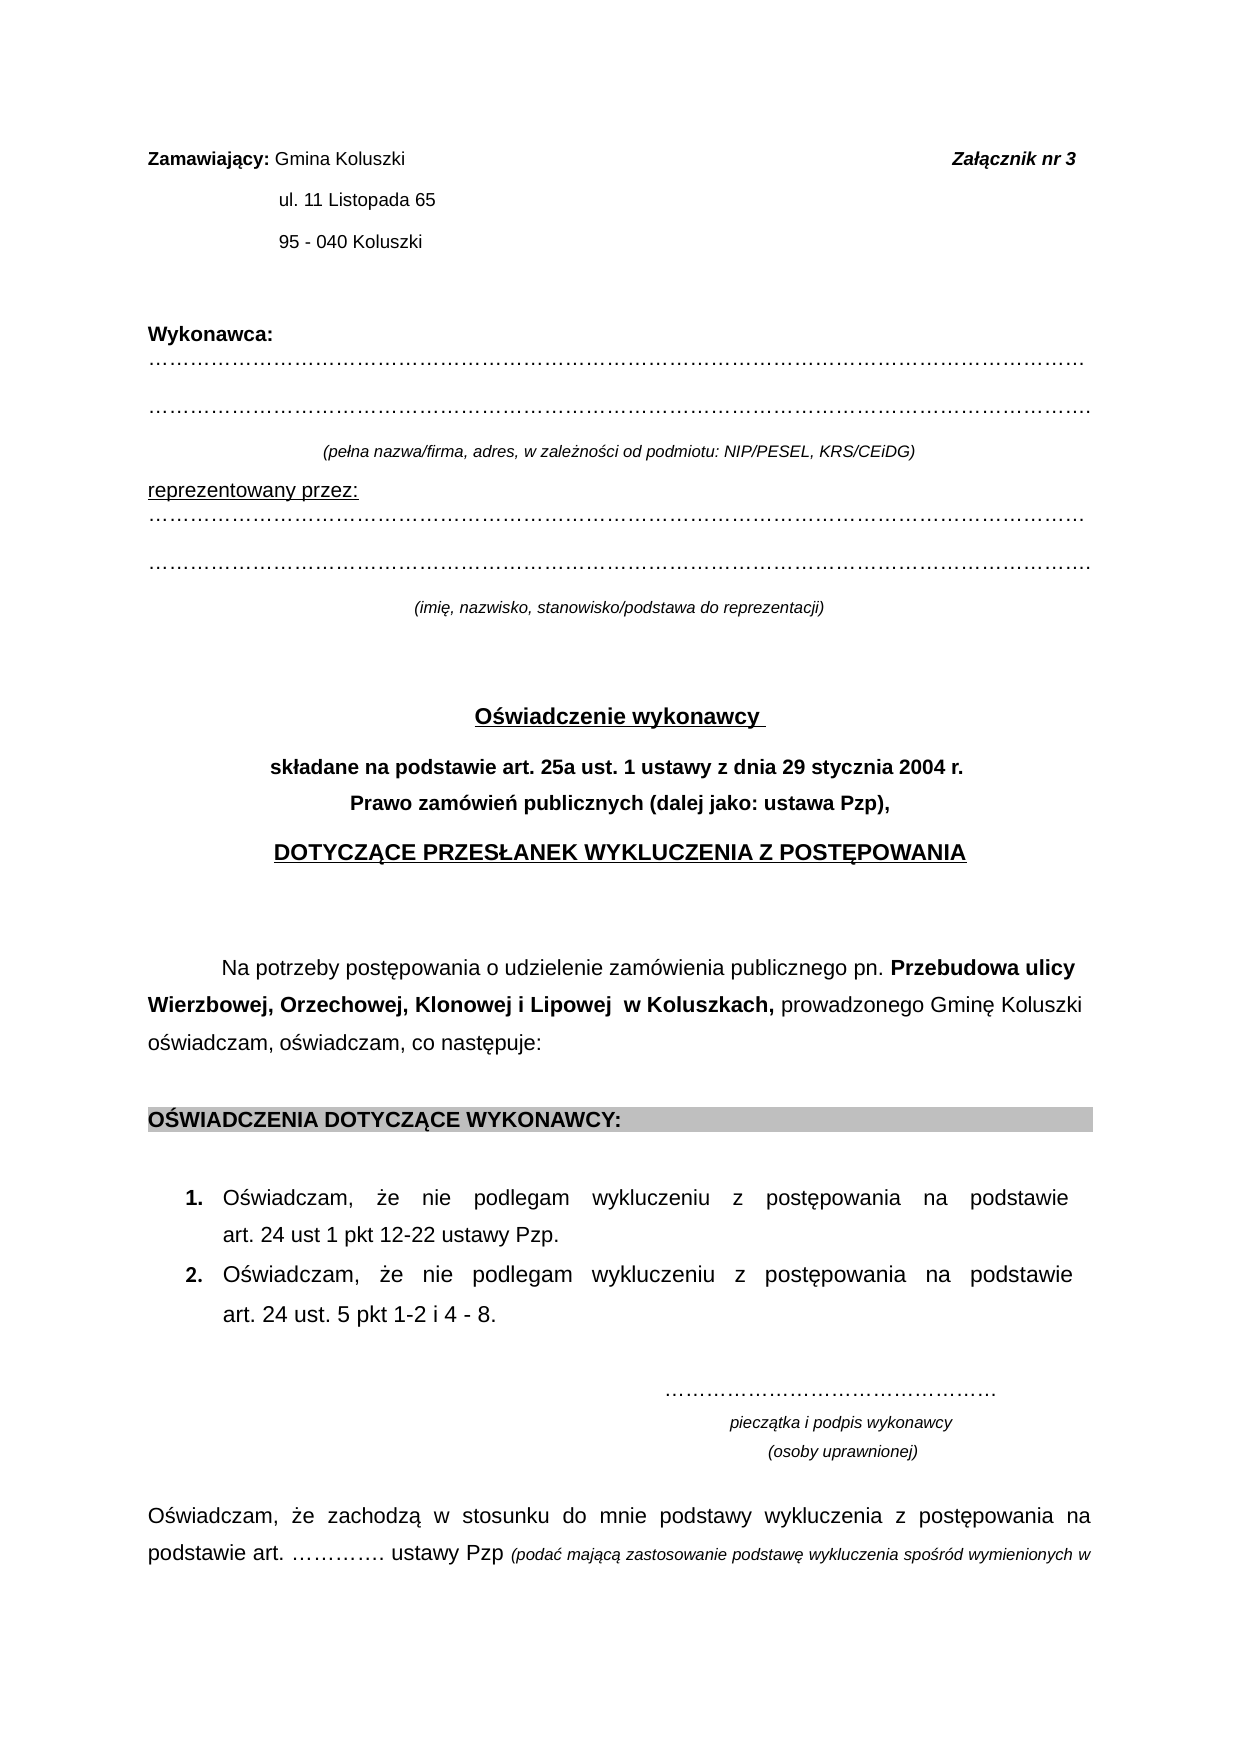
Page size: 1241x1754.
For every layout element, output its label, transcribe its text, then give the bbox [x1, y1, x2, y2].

text Zamawiający: Gmina Koluszki Załącznik nr 3 [148, 148, 1093, 169]
text (imię, nazwisko, stanowisko/podstawa do reprezentacji) [148, 598, 1093, 617]
text OŚWIADCZENIA DOTYCZĄCE WYKONAWCY: [148, 1107, 1093, 1132]
text reprezentowany przez: [148, 478, 1093, 502]
text Wykonawca: [148, 322, 1093, 346]
text DOTYCZĄCE PRZESŁANEK WYKLUCZENIA Z POSTĘPOWANIA [148, 839, 1093, 866]
list Oświadczam, że nie podlegam wykluczeniu z postępowania na podstawie art. 24 ust 1 pkt 12-22 ustawy Pzp. [185, 1184, 1093, 1248]
text (pełna nazwa/firma, adres, w zależności od podmiotu: NIP/PESEL, KRS/CEiDG) [148, 442, 1093, 461]
text składane na podstawie art. 25a ust. 1 ustawy z dnia 29 stycznia 2004 r. [148, 755, 1093, 779]
text (osoby uprawnionej) [768, 1441, 1093, 1461]
list Oświadczam, że nie podlegam wykluczeniu z postępowania na podstawie art. 24 ust. 5 pkt 1-2 i 4 - 8. [185, 1260, 1093, 1328]
text ………………………………………………………………………………………………………………………………………………………………………………………………………………………………………………. [148, 346, 1093, 418]
text Oświadczenie wykonawcy [148, 703, 1093, 729]
text pieczątka i podpis wykonawcy [591, 1413, 1093, 1432]
text Prawo zamówień publicznych (dalej jako: ustawa Pzp), [148, 791, 1093, 815]
text Na potrzeby postępowania o udzielenie zamówienia publicznego pn. Przebudowa ulicy Wierzbowej, Orzechowej, Klonowej i Lipowej w Koluszkach, prowadzonego Gminę Koluszki oświadczam, oświadczam, co następuje: [148, 954, 1093, 1055]
text ………………………………………………………………………………………………………………………………………………………………………………………………………………………………………………. [148, 502, 1093, 574]
text ………………………………………… [148, 1377, 1093, 1401]
text 95 - 040 Koluszki [148, 231, 1093, 252]
text ul. 11 Listopada 65 [148, 189, 1093, 211]
text Oświadczam, że zachodzą w stosunku do mnie podstawy wykluczenia z postępowania na podstawie art. …………. ustawy Pzp (podać mającą zastosowanie podstawę wykluczenia spośród wymienionych w [148, 1502, 1093, 1566]
